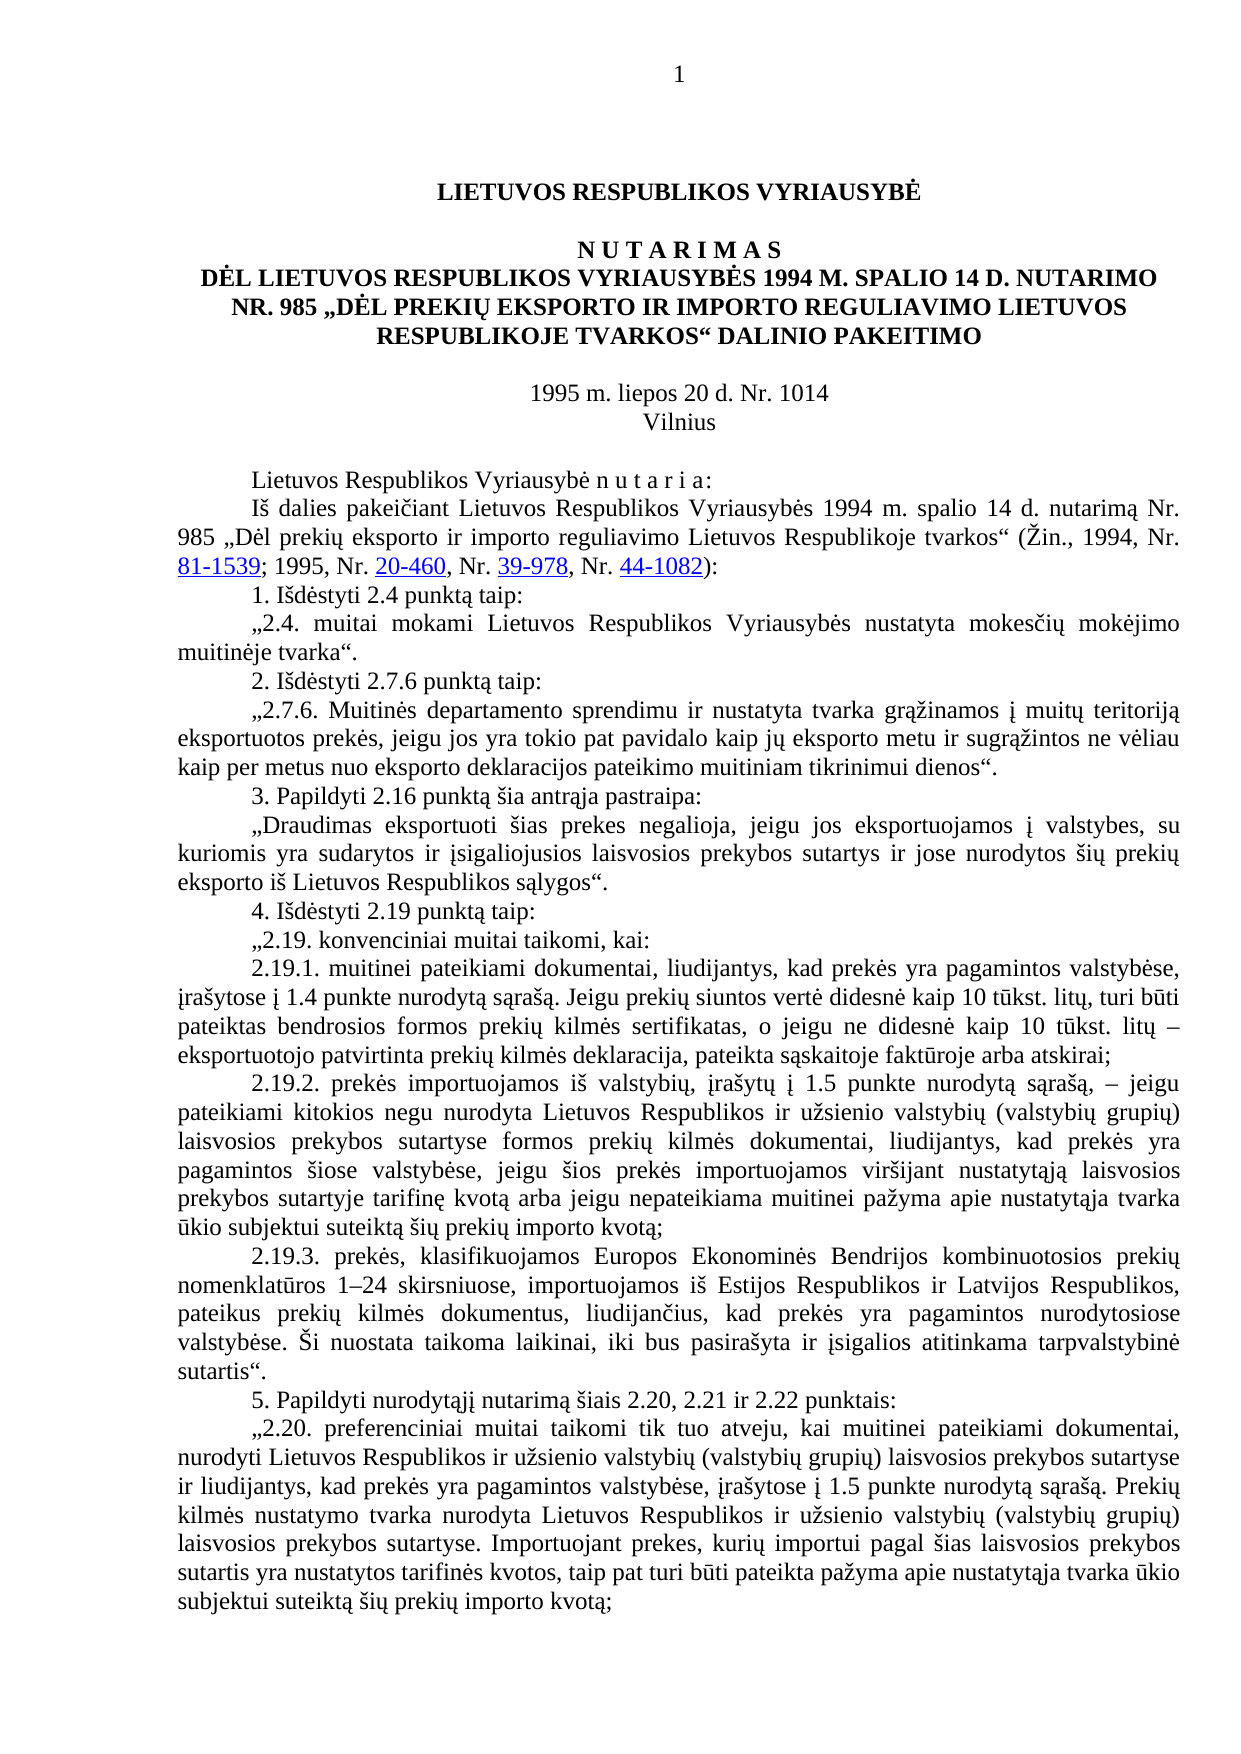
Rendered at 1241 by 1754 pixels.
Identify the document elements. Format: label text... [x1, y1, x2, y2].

text Iš dalies pakeičiant Lietuvos Respublikos Vyriausybės 1994 m. spalio 14 d. nutarimą Nr. 985 „Dėl prekių eksporto ir importo reguliavimo Lietuvos Respublikoje tvarkos“ (Žin., 1994, Nr. 81-1539; 1995, Nr. 20-460, Nr. 39-978, Nr. 44-1082): [177, 493, 1181, 580]
text „2.7.6. Muitinės departamento sprendimu ir nustatyta tvarka grąžinamos į muitų teritoriją eksportuotos prekės, jeigu jos yra tokio pat pavidalo kaip jų eksporto metu ir sugrąžintos ne vėliau kaip per metus nuo eksporto deklaracijos pateikimo muitiniam tikrinimui dienos“. [177, 695, 1181, 781]
text 5. Papildyti nurodytąjį nutarimą šiais 2.20, 2.21 ir 2.22 punktais: [177, 1385, 1181, 1413]
text 2.19.1. muitinei pateikiami dokumentai, liudijantys, kad prekės yra pagamintos valstybėse, įrašytose į 1.4 punkte nurodytą sąrašą. Jeigu prekių siuntos vertė didesnė kaip 10 tūkst. litų, turi būti pateiktas bendrosios formos prekių kilmės sertifikatas, o jeigu ne didesnė kaip 10 tūkst. litų – eksportuotojo patvirtinta prekių kilmės deklaracija, pateikta sąskaitoje faktūroje arba atskirai; [177, 953, 1181, 1068]
text 3. Papildyti 2.16 punktą šia antrąja pastraipa: [177, 781, 1181, 810]
text „2.20. preferenciniai muitai taikomi tik tuo atveju, kai muitinei pateikiami dokumentai, nurodyti Lietuvos Respublikos ir užsienio valstybių (valstybių grupių) laisvosios prekybos sutartyse ir liudijantys, kad prekės yra pagamintos valstybėse, įrašytose į 1.5 punkte nurodytą sąrašą. Prekių kilmės nustatymo tvarka nurodyta Lietuvos Respublikos ir užsienio valstybių (valstybių grupių) laisvosios prekybos sutartyse. Importuojant prekes, kurių importui pagal šias laisvosios prekybos sutartis yra nustatytos tarifinės kvotos, taip pat turi būti pateikta pažyma apie nustatytąja tvarka ūkio subjektui suteiktą šių prekių importo kvotą; [177, 1413, 1181, 1615]
text Vilnius [177, 407, 1181, 436]
text 2.19.3. prekės, klasifikuojamos Europos Ekonominės Bendrijos kombinuotosios prekių nomenklatūros 1–24 skirsniuose, importuojamos iš Estijos Respublikos ir Latvijos Respublikos, pateikus prekių kilmės dokumentus, liudijančius, kad prekės yra pagamintos nurodytosiose valstybėse. Ši nuostata taikoma laikinai, iki bus pasirašyta ir įsigalios atitinkama tarpvalstybinė sutartis“. [177, 1241, 1181, 1385]
text Lietuvos Respublikos Vyriausybė nutaria: [177, 465, 1181, 493]
text LIETUVOS RESPUBLIKOS VYRIAUSYBĖ [177, 177, 1181, 206]
text 4. Išdėstyti 2.19 punktą taip: [177, 896, 1181, 925]
text 2.19.2. prekės importuojamos iš valstybių, įrašytų į 1.5 punkte nurodytą sąrašą, – jeigu pateikiami kitokios negu nurodyta Lietuvos Respublikos ir užsienio valstybių (valstybių grupių) laisvosios prekybos sutartyse formos prekių kilmės dokumentai, liudijantys, kad prekės yra pagamintos šiose valstybėse, jeigu šios prekės importuojamos viršijant nustatytąją laisvosios prekybos sutartyje tarifinę kvotą arba jeigu nepateikiama muitinei pažyma apie nustatytąja tvarka ūkio subjektui suteiktą šių prekių importo kvotą; [177, 1068, 1181, 1241]
text „Draudimas eksportuoti šias prekes negalioja, jeigu jos eksportuojamos į valstybes, su kuriomis yra sudarytos ir įsigaliojusios laisvosios prekybos sutartys ir jose nurodytos šių prekių eksporto iš Lietuvos Respublikos sąlygos“. [177, 810, 1181, 896]
text „2.4. muitai mokami Lietuvos Respublikos Vyriausybės nustatyta mokesčių mokėjimo muitinėje tvarka“. [177, 608, 1181, 666]
text „2.19. konvenciniai muitai taikomi, kai: [177, 925, 1181, 953]
text N U T A R I M A S [177, 235, 1181, 263]
text 1995 m. liepos 20 d. Nr. 1014 [177, 378, 1181, 407]
text 1. Išdėstyti 2.4 punktą taip: [177, 580, 1181, 608]
text 2. Išdėstyti 2.7.6 punktą taip: [177, 666, 1181, 695]
text DĖL LIETUVOS RESPUBLIKOS VYRIAUSYBĖS 1994 M. SPALIO 14 D. NUTARIMO NR. 985 „DĖL PREKIŲ EKSPORTO IR IMPORTO REGULIAVIMO LIETUVOS RESPUBLIKOJE TVARKOS“ DALINIO PAKEITIMO [177, 263, 1181, 350]
